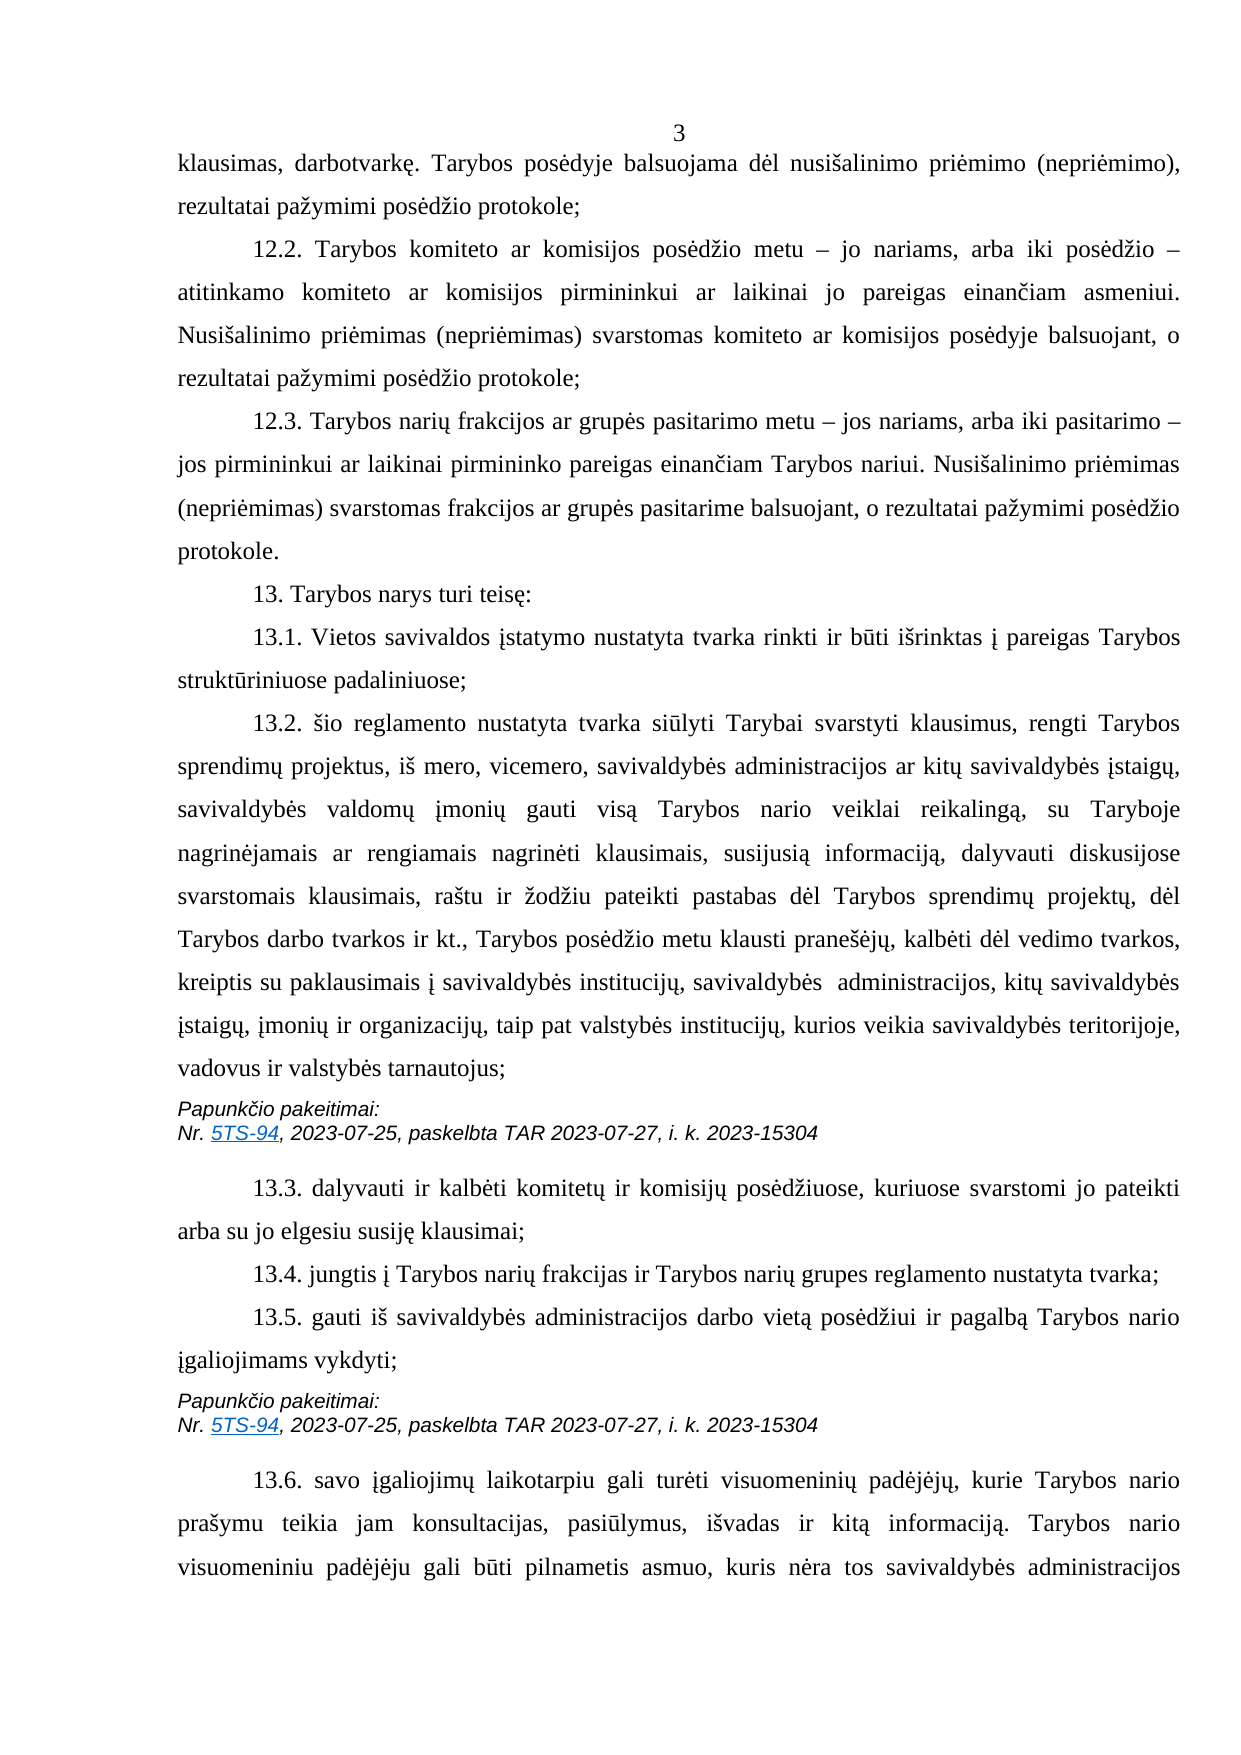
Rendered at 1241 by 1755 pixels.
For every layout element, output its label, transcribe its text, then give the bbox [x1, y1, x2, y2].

text 13.1. Vietos savivaldos įstatymo nustatyta tvarka rinkti ir būti išrinktas į pareigas Tarybos struktūriniuose padaliniuose; [177, 622, 1181, 694]
text 13.5. gauti iš savivaldybės administracijos darbo vietą posėdžiui ir pagalbą Tarybos nario įgaliojimams vykdyti; [177, 1302, 1181, 1374]
text 13.6. savo įgaliojimų laikotarpiu gali turėti visuomeninių padėjėjų, kurie Tarybos nario prašymu teikia jam konsultacijas, pasiūlymus, išvadas ir kitą informaciją. Tarybos nario visuomeniniu padėjėju gali būti pilnametis asmuo, kuris nėra tos savivaldybės administracijos [177, 1465, 1181, 1580]
text Nr. 5TS-94, 2023-07-25, paskelbta TAR 2023-07-27, i. k. 2023-15304 [177, 1413, 1181, 1437]
text Papunkčio pakeitimai: [177, 1096, 1181, 1120]
text 13.3. dalyvauti ir kalbėti komitetų ir komisijų posėdžiuose, kuriuose svarstomi jo pateikti arba su jo elgesiu susiję klausimai; [177, 1173, 1181, 1245]
text 13.4. jungtis į Tarybos narių frakcijas ir Tarybos narių grupes reglamento nustatyta tvarka; [177, 1259, 1181, 1288]
text klausimas, darbotvarkę. Tarybos posėdyje balsuojama dėl nusišalinimo priėmimo (nepriėmimo), rezultatai pažymimi posėdžio protokole; [177, 148, 1181, 219]
text 13. Tarybos narys turi teisę: [177, 579, 1181, 608]
text 12.3. Tarybos narių frakcijos ar grupės pasitarimo metu – jos nariams, arba iki pasitarimo – jos pirmininkui ar laikinai pirmininko pareigas einančiam Tarybos nariui. Nusišalinimo priėmimas (nepriėmimas) svarstomas frakcijos ar grupės pasitarime balsuojant, o rezultatai pažymimi posėdžio protokole. [177, 406, 1181, 564]
text 13.2. šio reglamento nustatyta tvarka siūlyti Tarybai svarstyti klausimus, rengti Tarybos sprendimų projektus, iš mero, vicemero, savivaldybės administracijos ar kitų savivaldybės įstaigų, savivaldybės valdomų įmonių gauti visą Tarybos nario veiklai reikalingą, su Taryboje nagrinėjamais ar rengiamais nagrinėti klausimais, susijusią informaciją, dalyvauti diskusijose svarstomais klausimais, raštu ir žodžiu pateikti pastabas dėl Tarybos sprendimų projektų, dėl Tarybos darbo tvarkos ir kt., Tarybos posėdžio metu klausti pranešėjų, kalbėti dėl vedimo tvarkos, kreiptis su paklausimais į savivaldybės institucijų, savivaldybės administracijos, kitų savivaldybės įstaigų, įmonių ir organizacijų, taip pat valstybės institucijų, kurios veikia savivaldybės teritorijoje, vadovus ir valstybės tarnautojus; [177, 708, 1181, 1082]
text 12.2. Tarybos komiteto ar komisijos posėdžio metu – jo nariams, arba iki posėdžio – atitinkamo komiteto ar komisijos pirmininkui ar laikinai jo pareigas einančiam asmeniui. Nusišalinimo priėmimas (nepriėmimas) svarstomas komiteto ar komisijos posėdyje balsuojant, o rezultatai pažymimi posėdžio protokole; [177, 234, 1181, 392]
text Papunkčio pakeitimai: [177, 1389, 1181, 1413]
text Nr. 5TS-94, 2023-07-25, paskelbta TAR 2023-07-27, i. k. 2023-15304 [177, 1120, 1181, 1144]
